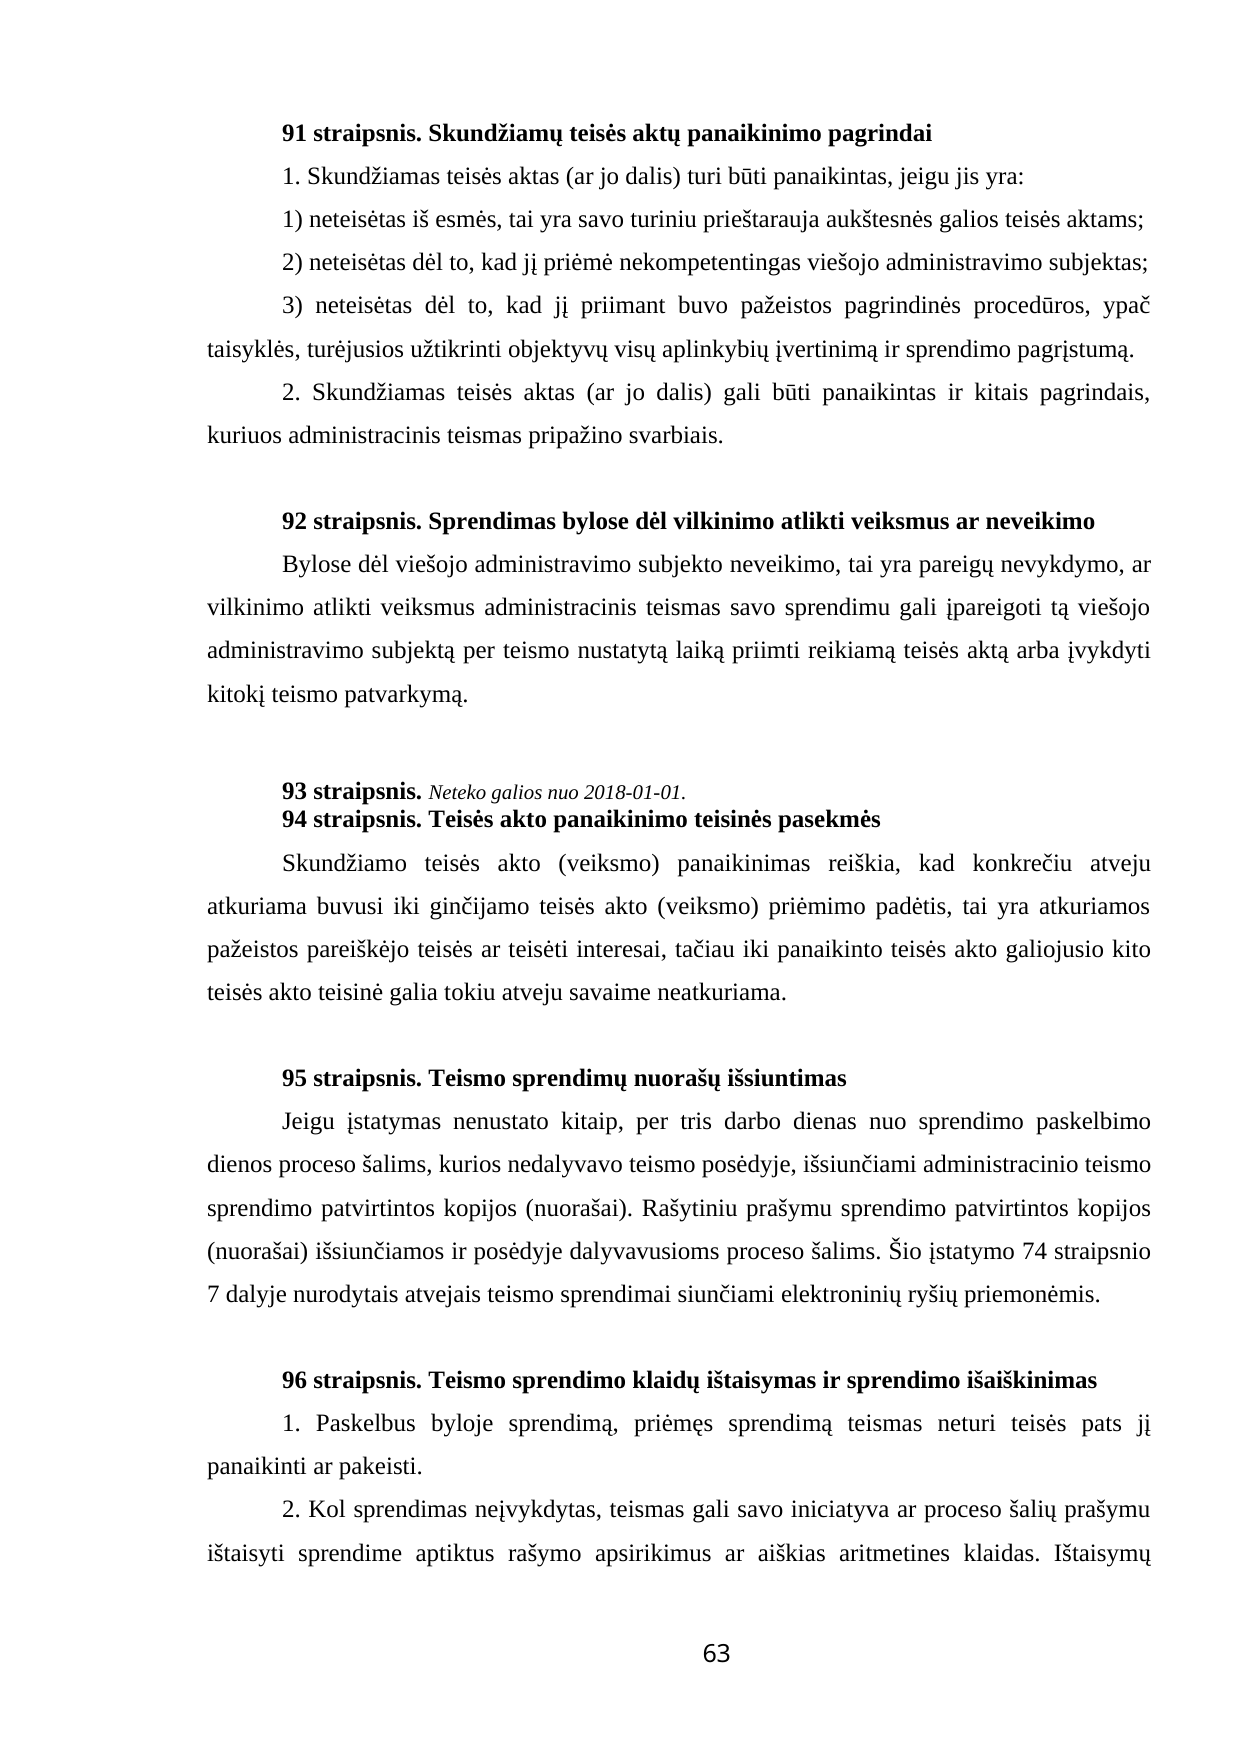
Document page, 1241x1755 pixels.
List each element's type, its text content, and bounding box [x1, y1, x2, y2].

text 91 straipsnis. Skundžiamų teisės aktų panaikinimo pagrindai [207, 118, 1152, 147]
text Bylose dėl viešojo administravimo subjekto neveikimo, tai yra pareigų nevykdymo, ar vilkinimo atlikti veiksmus administracinis teismas savo sprendimu gali įpareigoti tą viešojo administravimo subjektą per teismo nustatytą laiką priimti reikiamą teisės aktą arba įvykdyti kitokį teismo patvarkymą. [207, 549, 1152, 707]
text Skundžiamo teisės akto (veiksmo) panaikinimas reiškia, kad konkrečiu atveju atkuriama buvusi iki ginčijamo teisės akto (veiksmo) priėmimo padėtis, tai yra atkuriamos pažeistos pareiškėjo teisės ar teisėti interesai, tačiau iki panaikinto teisės akto galiojusio kito teisės akto teisinė galia tokiu atveju savaime neatkuriama. [207, 848, 1152, 1006]
text 95 straipsnis. Teismo sprendimų nuorašų išsiuntimas [207, 1063, 1152, 1092]
text 1) neteisėtas iš esmės, tai yra savo turiniu prieštarauja aukštesnės galios teisės aktams; [207, 204, 1152, 233]
text 2. Skundžiamas teisės aktas (ar jo dalis) gali būti panaikintas ir kitais pagrindais, kuriuos administracinis teismas pripažino svarbiais. [207, 377, 1152, 449]
text 92 straipsnis. Sprendimas bylose dėl vilkinimo atlikti veiksmus ar neveikimo [207, 506, 1152, 535]
text 96 straipsnis. Teismo sprendimo klaidų ištaisymas ir sprendimo išaiškinimas [207, 1365, 1152, 1394]
text 2) neteisėtas dėl to, kad jį priėmė nekompetentingas viešojo administravimo subjektas; [207, 247, 1152, 276]
text 94 straipsnis. Teisės akto panaikinimo teisinės pasekmės [207, 804, 1152, 833]
text Jeigu įstatymas nenustato kitaip, per tris darbo dienas nuo sprendimo paskelbimo dienos proceso šalims, kurios nedalyvavo teismo posėdyje, išsiunčiami administracinio teismo sprendimo patvirtintos kopijos (nuorašai). Rašytiniu prašymu sprendimo patvirtintos kopijos (nuorašai) išsiunčiamos ir posėdyje dalyvavusioms proceso šalims. Šio įstatymo 74 straipsnio 7 dalyje nurodytais atvejais teismo sprendimai siunčiami elektroninių ryšių priemonėmis. [207, 1106, 1152, 1308]
text 93 straipsnis. Neteko galios nuo 2018-01-01. [207, 765, 1152, 804]
text 2. Kol sprendimas neįvykdytas, teismas gali savo iniciatyva ar proceso šalių prašymu ištaisyti sprendime aptiktus rašymo apsirikimus ar aiškias aritmetines klaidas. Ištaisymų [207, 1494, 1152, 1566]
text 3) neteisėtas dėl to, kad jį priimant buvo pažeistos pagrindinės procedūros, ypač taisyklės, turėjusios užtikrinti objektyvų visų aplinkybių įvertinimą ir sprendimo pagrįstumą. [207, 291, 1152, 362]
text 1. Skundžiamas teisės aktas (ar jo dalis) turi būti panaikintas, jeigu jis yra: [207, 161, 1152, 190]
text 1. Paskelbus byloje sprendimą, priėmęs sprendimą teismas neturi teisės pats jį panaikinti ar pakeisti. [207, 1408, 1152, 1480]
